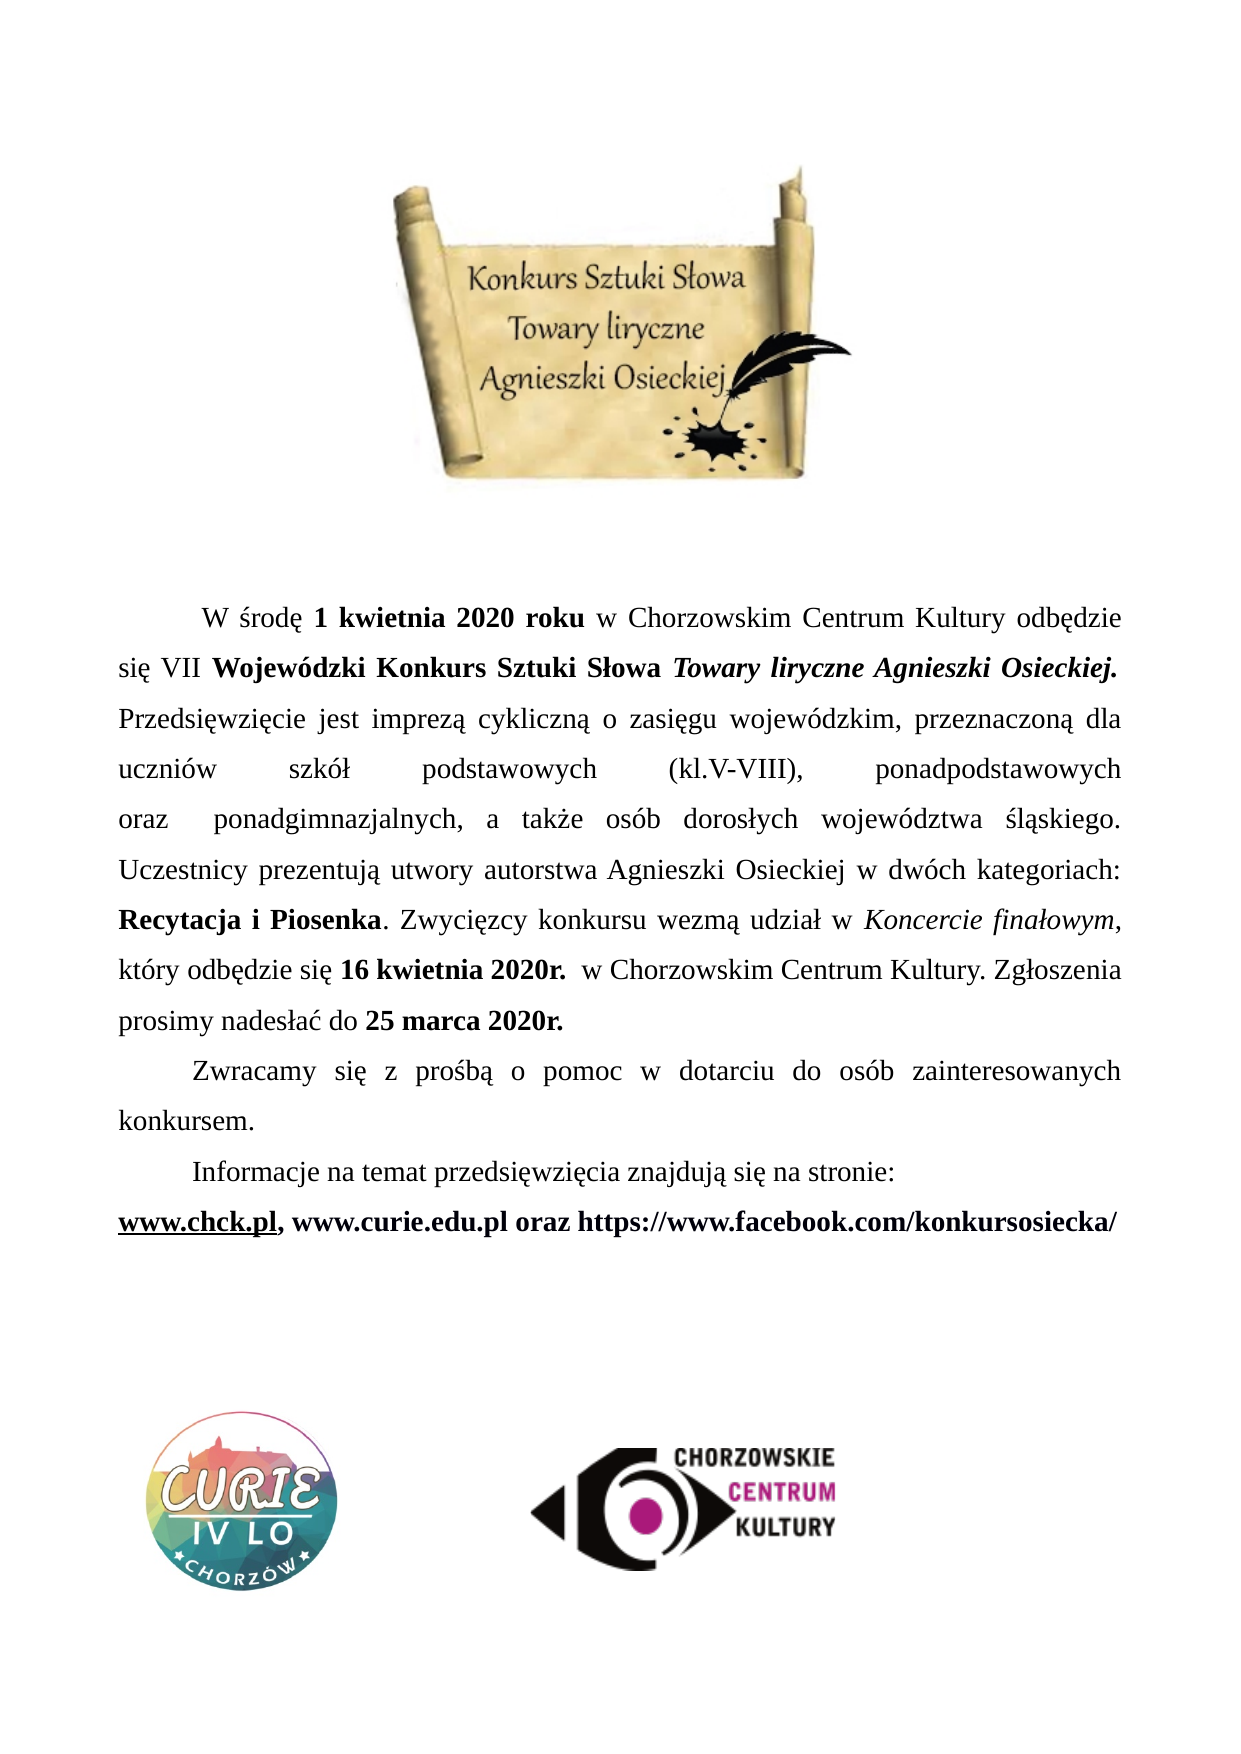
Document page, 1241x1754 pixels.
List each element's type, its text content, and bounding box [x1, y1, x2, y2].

text Informacje na temat przedsięwzięcia znajdują się na stronie: [118, 1154, 1122, 1187]
text www.chck.pl, www.curie.edu.pl oraz https://www.facebook.com/konkursosiecka/ [118, 1204, 1122, 1238]
text W środę 1 kwietnia 2020 roku w Chorzowskim Centrum Kultury odbędzie się VII Wojewódzki Konkurs Sztuki Słowa Towary liryczne Agnieszki Osieckiej. Przedsięwzięcie jest imprezą cykliczną o zasięgu wojewódzkim, przeznaczoną dla uczniów szkół podstawowych (kl.V-VIII), ponadpodstawowych oraz ponadgimnazjalnych, a także osób dorosłych województwa śląskiego. Uczestnicy prezentują utwory autorstwa Agnieszki Osieckiej w dwóch kategoriach: Recytacja i Piosenka. Zwycięzcy konkursu wezmą udział w Koncercie finałowym, który odbędzie się 16 kwietnia 2020r. w Chorzowskim Centrum Kultury. Zgłoszenia prosimy nadesłać do 25 marca 2020r. [118, 600, 1122, 1036]
text Zwracamy się z prośbą o pomoc w dotarciu do osób zainteresowanych konkursem. [118, 1053, 1122, 1137]
